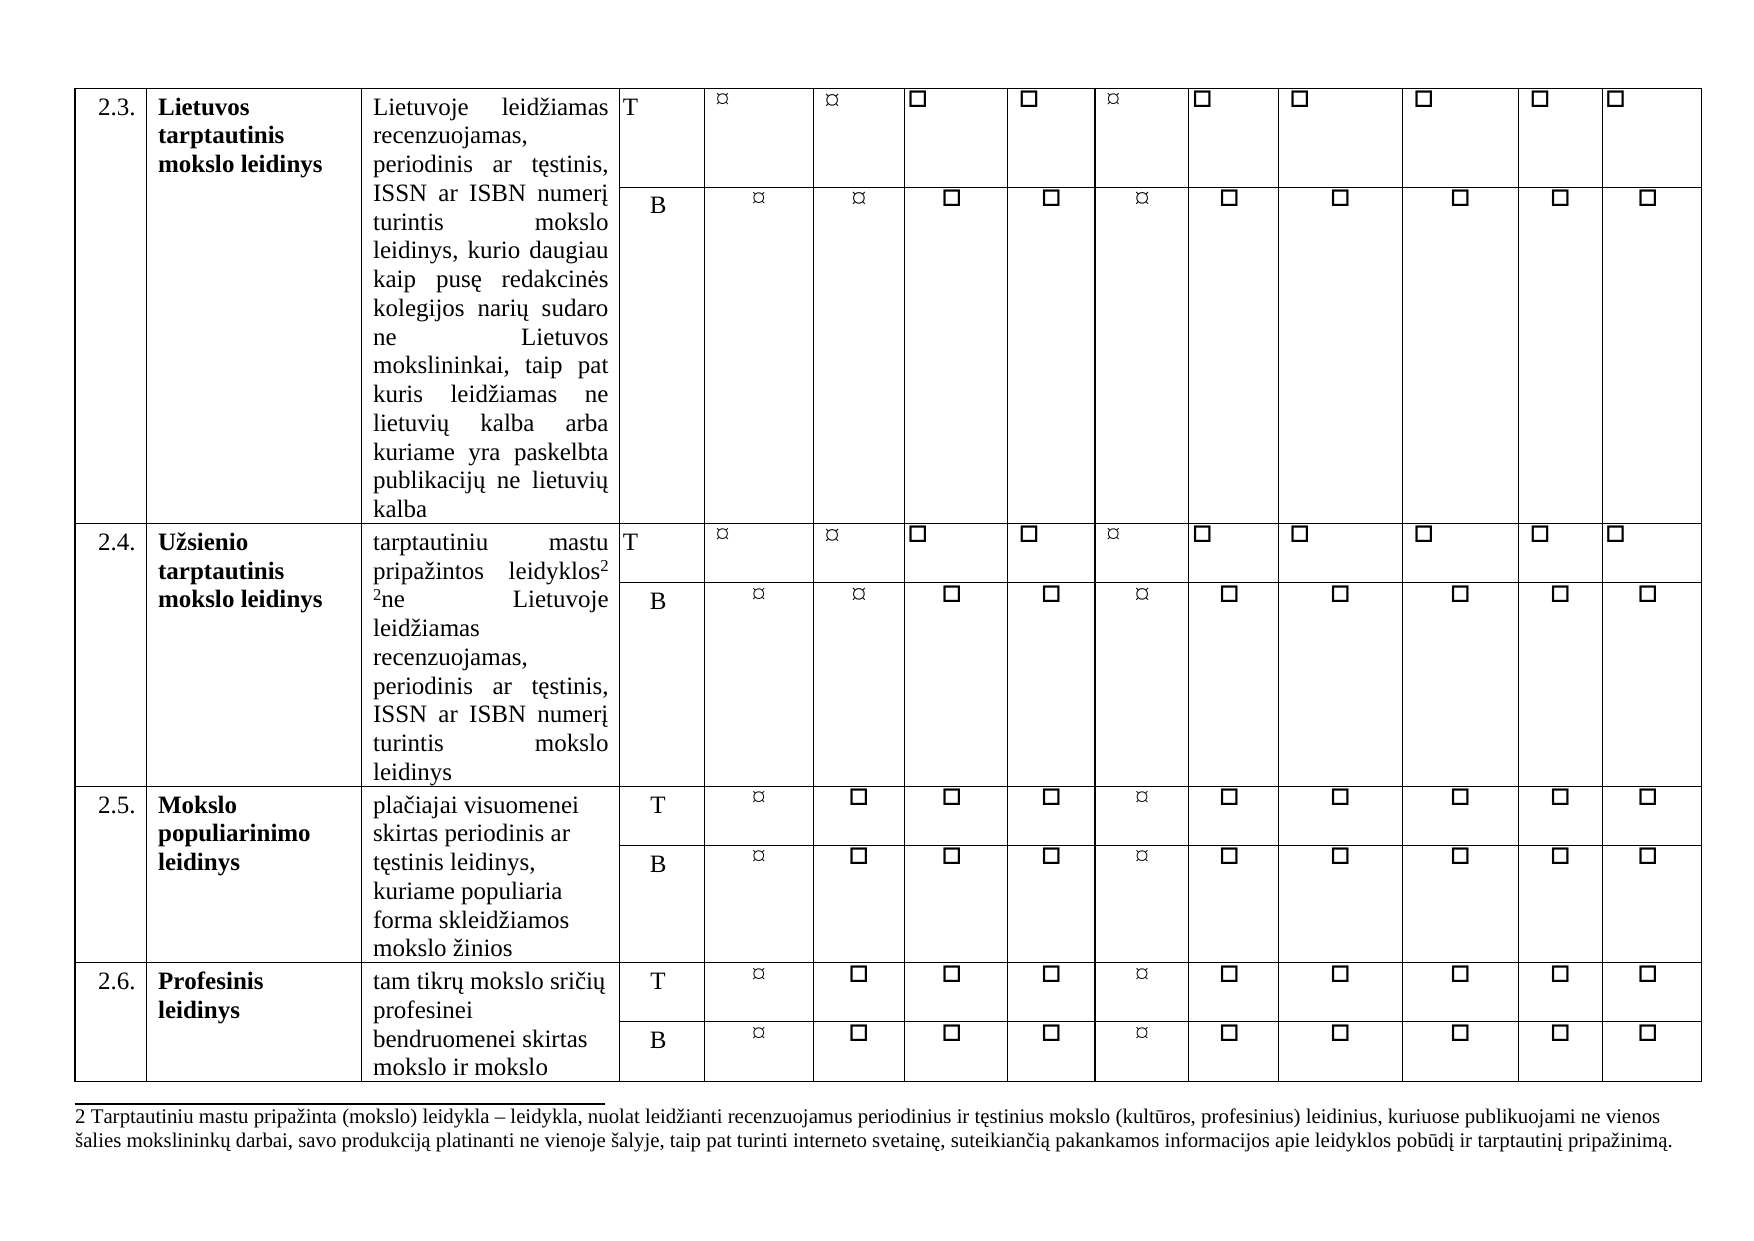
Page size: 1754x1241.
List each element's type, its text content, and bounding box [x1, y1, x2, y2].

table_cell  [1008, 846, 1094, 962]
table_cell  [1519, 1022, 1602, 1081]
table_cell  [814, 188, 904, 523]
table_cell  [705, 583, 813, 786]
table_cell  [1279, 188, 1402, 523]
table_cell  [1279, 787, 1402, 845]
table_cell  [705, 787, 813, 845]
table_cell  [1603, 583, 1701, 786]
table_cell  [1096, 846, 1188, 962]
table_cell  [1403, 787, 1518, 845]
table_cell  [1189, 1022, 1278, 1081]
table_cell  [1403, 188, 1518, 523]
table_cell  [1279, 89, 1402, 187]
table_cell 2.4. [76, 524, 146, 786]
table_cell T [620, 524, 704, 582]
table_cell  [1189, 89, 1278, 187]
table_cell  [1008, 188, 1094, 523]
table_cell  [814, 524, 904, 582]
table_cell  [1008, 1022, 1094, 1081]
table_cell  [1519, 846, 1602, 962]
table_cell  [1008, 787, 1094, 845]
table_cell  [1519, 188, 1602, 523]
table_cell  [1519, 583, 1602, 786]
table_cell  [1403, 583, 1518, 786]
table_cell  [814, 846, 904, 962]
table_cell  [1519, 963, 1602, 1021]
table_cell  [1189, 583, 1278, 786]
table_cell  [1279, 963, 1402, 1021]
table_cell  [1603, 963, 1701, 1021]
table_cell  [705, 188, 813, 523]
table_cell  [1008, 583, 1094, 786]
table_cell  [1279, 524, 1402, 582]
table_cell Lietuvos tarptautinis mokslo leidinys [147, 89, 361, 523]
table_cell  [814, 1022, 904, 1081]
table_cell  [705, 963, 813, 1021]
table_cell  [1189, 524, 1278, 582]
table_cell tarptautiniu mastu pripažintos leidyklos2 ne Lietuvoje leidžiamas recenzuojamas, periodinis ar tęstinis, ISSN ar ISBN numerį turintis mokslo leidinys [362, 524, 619, 786]
table_cell  [905, 89, 1007, 187]
table_cell 2.6. [76, 963, 146, 1081]
table_cell  [1603, 188, 1701, 523]
table_cell  [1519, 787, 1602, 845]
table_cell  [1189, 963, 1278, 1021]
table_cell  [905, 963, 1007, 1021]
table_cell  [905, 846, 1007, 962]
table_cell  [814, 89, 904, 187]
table_cell Užsienio tarptautinis mokslo leidinys [147, 524, 361, 786]
table_cell  [1603, 1022, 1701, 1081]
table_cell T [620, 787, 704, 845]
table_cell  [1096, 524, 1188, 582]
table_cell T [620, 89, 704, 187]
table_cell  [1096, 188, 1188, 523]
table_cell tam tikrų mokslo sričių profesinei bendruomenei skirtas mokslo ir mokslo [362, 963, 619, 1081]
table_cell Profesinis leidinys [147, 963, 361, 1081]
table_cell  [1096, 89, 1188, 187]
table_cell  [905, 1022, 1007, 1081]
table_cell  [1519, 524, 1602, 582]
table_cell  [1096, 787, 1188, 845]
table_cell  [905, 583, 1007, 786]
table_cell  [905, 524, 1007, 582]
table_cell  [1603, 524, 1701, 582]
table_cell plačiajai visuomenei skirtas periodinis ar tęstinis leidinys, kuriame populiaria forma skleidžiamos mokslo žinios [362, 787, 619, 962]
table_cell  [905, 188, 1007, 523]
table_cell  [705, 1022, 813, 1081]
table_cell  [1403, 89, 1518, 187]
table_cell  [1008, 89, 1094, 187]
table_cell  [1096, 583, 1188, 786]
table_cell  [1189, 787, 1278, 845]
table_cell  [1189, 846, 1278, 962]
table_cell Lietuvoje leidžiamas recenzuojamas, periodinis ar tęstinis, ISSN ar ISBN numerį turintis mokslo leidinys, kurio daugiau kaip pusę redakcinės kolegijos narių sudaro ne Lietuvos mokslininkai, taip pat kuris leidžiamas ne lietuvių kalba arba kuriame yra paskelbta publikacijų ne lietuvių kalba [362, 89, 619, 523]
table_cell B [620, 188, 704, 523]
table_cell  [705, 524, 813, 582]
table_cell  [1279, 1022, 1402, 1081]
table_cell  [1403, 1022, 1518, 1081]
table_cell 2.5. [76, 787, 146, 962]
table_cell  [1096, 963, 1188, 1021]
table_cell  [1096, 1022, 1188, 1081]
table_cell  [1403, 963, 1518, 1021]
table_cell  [1403, 846, 1518, 962]
table_cell  [1279, 583, 1402, 786]
table_cell B [620, 846, 704, 962]
table_cell  [705, 846, 813, 962]
table_cell  [1279, 846, 1402, 962]
table_cell B [620, 583, 704, 786]
table_cell  [1403, 524, 1518, 582]
table_cell  [905, 787, 1007, 845]
table_cell T [620, 963, 704, 1021]
table_cell  [1603, 787, 1701, 845]
table_cell  [1008, 524, 1094, 582]
table_cell  [1008, 963, 1094, 1021]
table_cell  [705, 89, 813, 187]
table_cell  [1189, 188, 1278, 523]
table_cell Mokslo populiarinimo leidinys [147, 787, 361, 962]
table_cell 2.3. [76, 89, 146, 523]
table_cell B [620, 1022, 704, 1081]
table_cell  [1519, 89, 1602, 187]
table_cell  [1603, 846, 1701, 962]
table_cell  [1603, 89, 1701, 187]
table_cell  [814, 963, 904, 1021]
table_cell  [814, 787, 904, 845]
table_cell  [814, 583, 904, 786]
